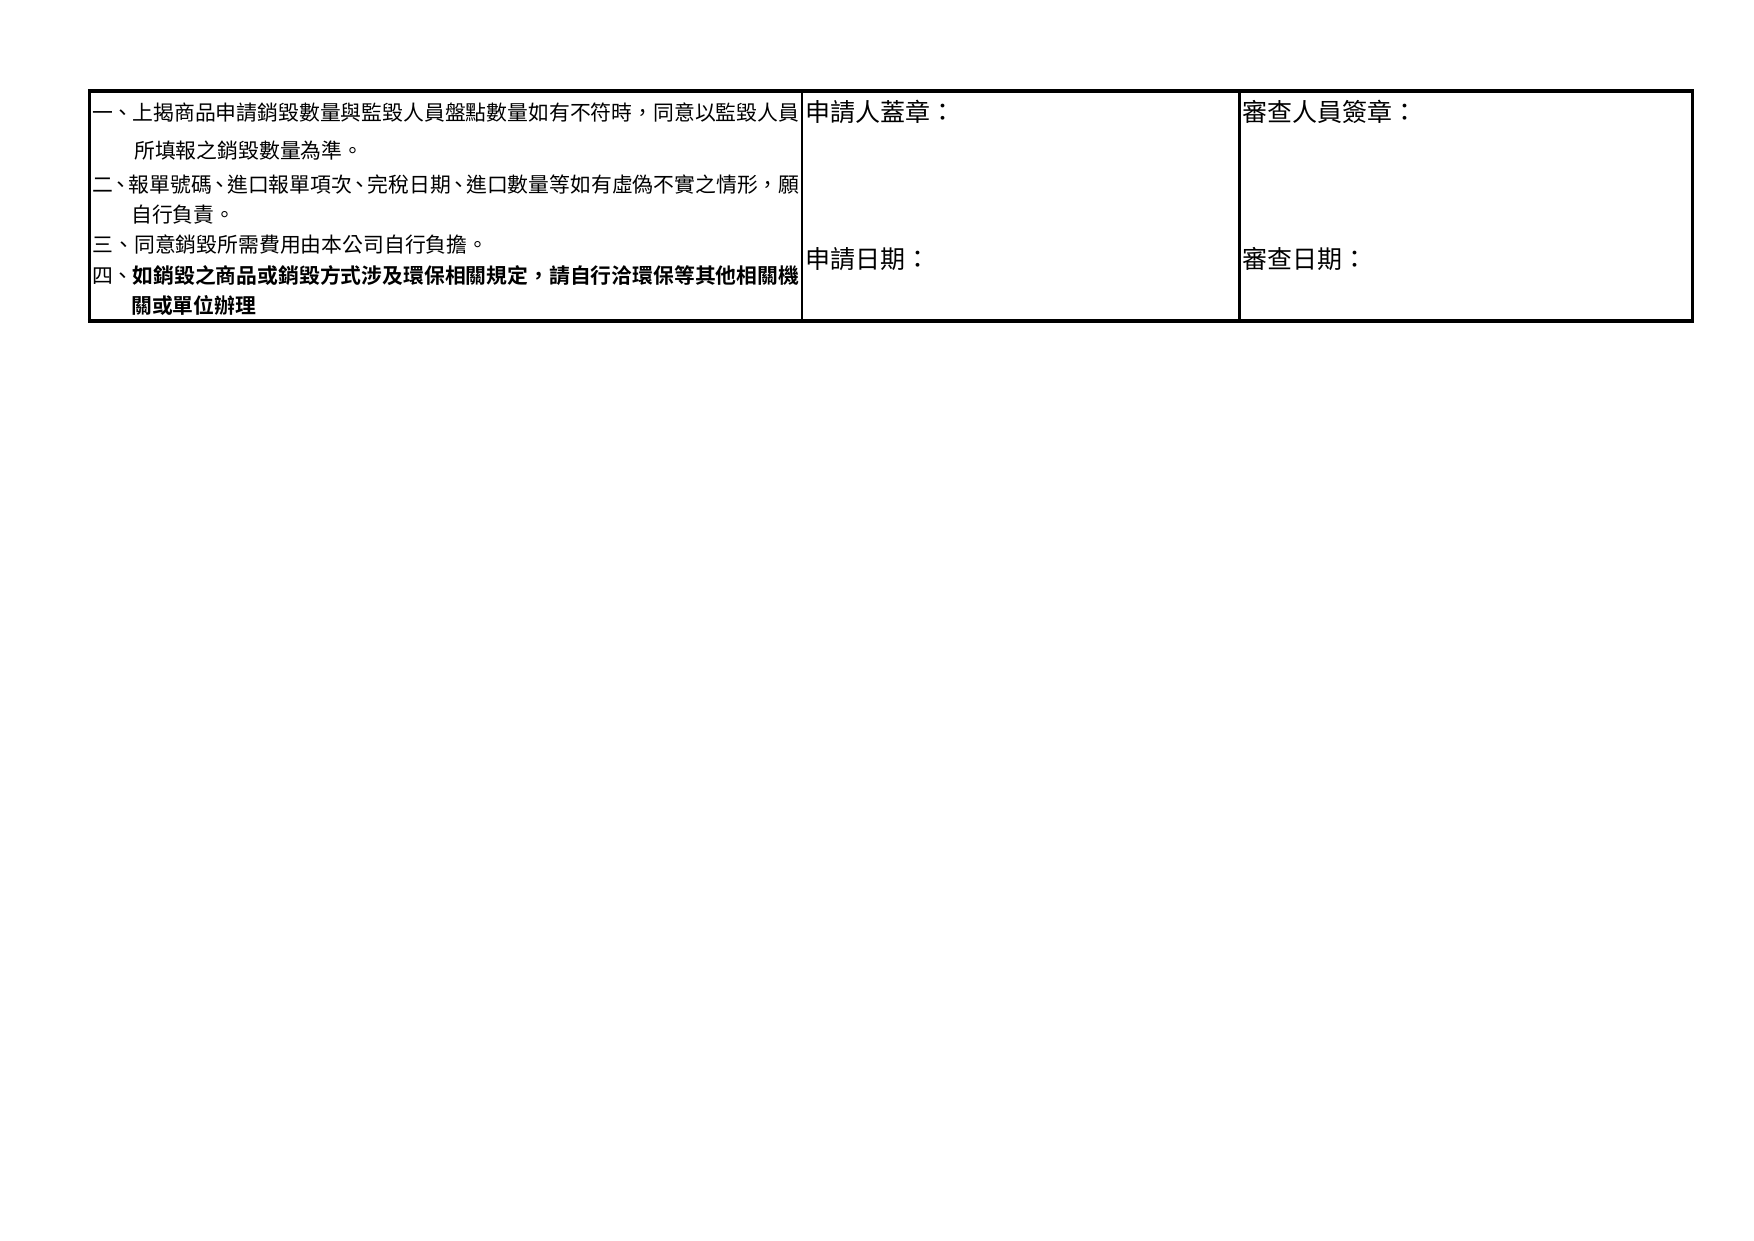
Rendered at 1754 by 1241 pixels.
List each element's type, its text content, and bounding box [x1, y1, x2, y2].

table_cell 一、上揭商品申請銷毀數量與監毀人員盤點數量如有不符時，同意以監毀人員所填報之銷毀數量為準。 二、報單號碼、進口報單項次、完稅日期、進口數量等如有虛偽不實之情形，願自行負責。 三、同意銷毀所需費用由本公司自行負擔。 四、如銷毀之商品或銷毀方式涉及環保相關規定，請自行洽環保等其他相關機關或單位辦理 [91, 93, 801, 319]
table_cell 申請人蓋章： 申請日期： [803, 93, 1238, 319]
table_cell 審查人員簽章： 審查日期： [1241, 93, 1691, 319]
